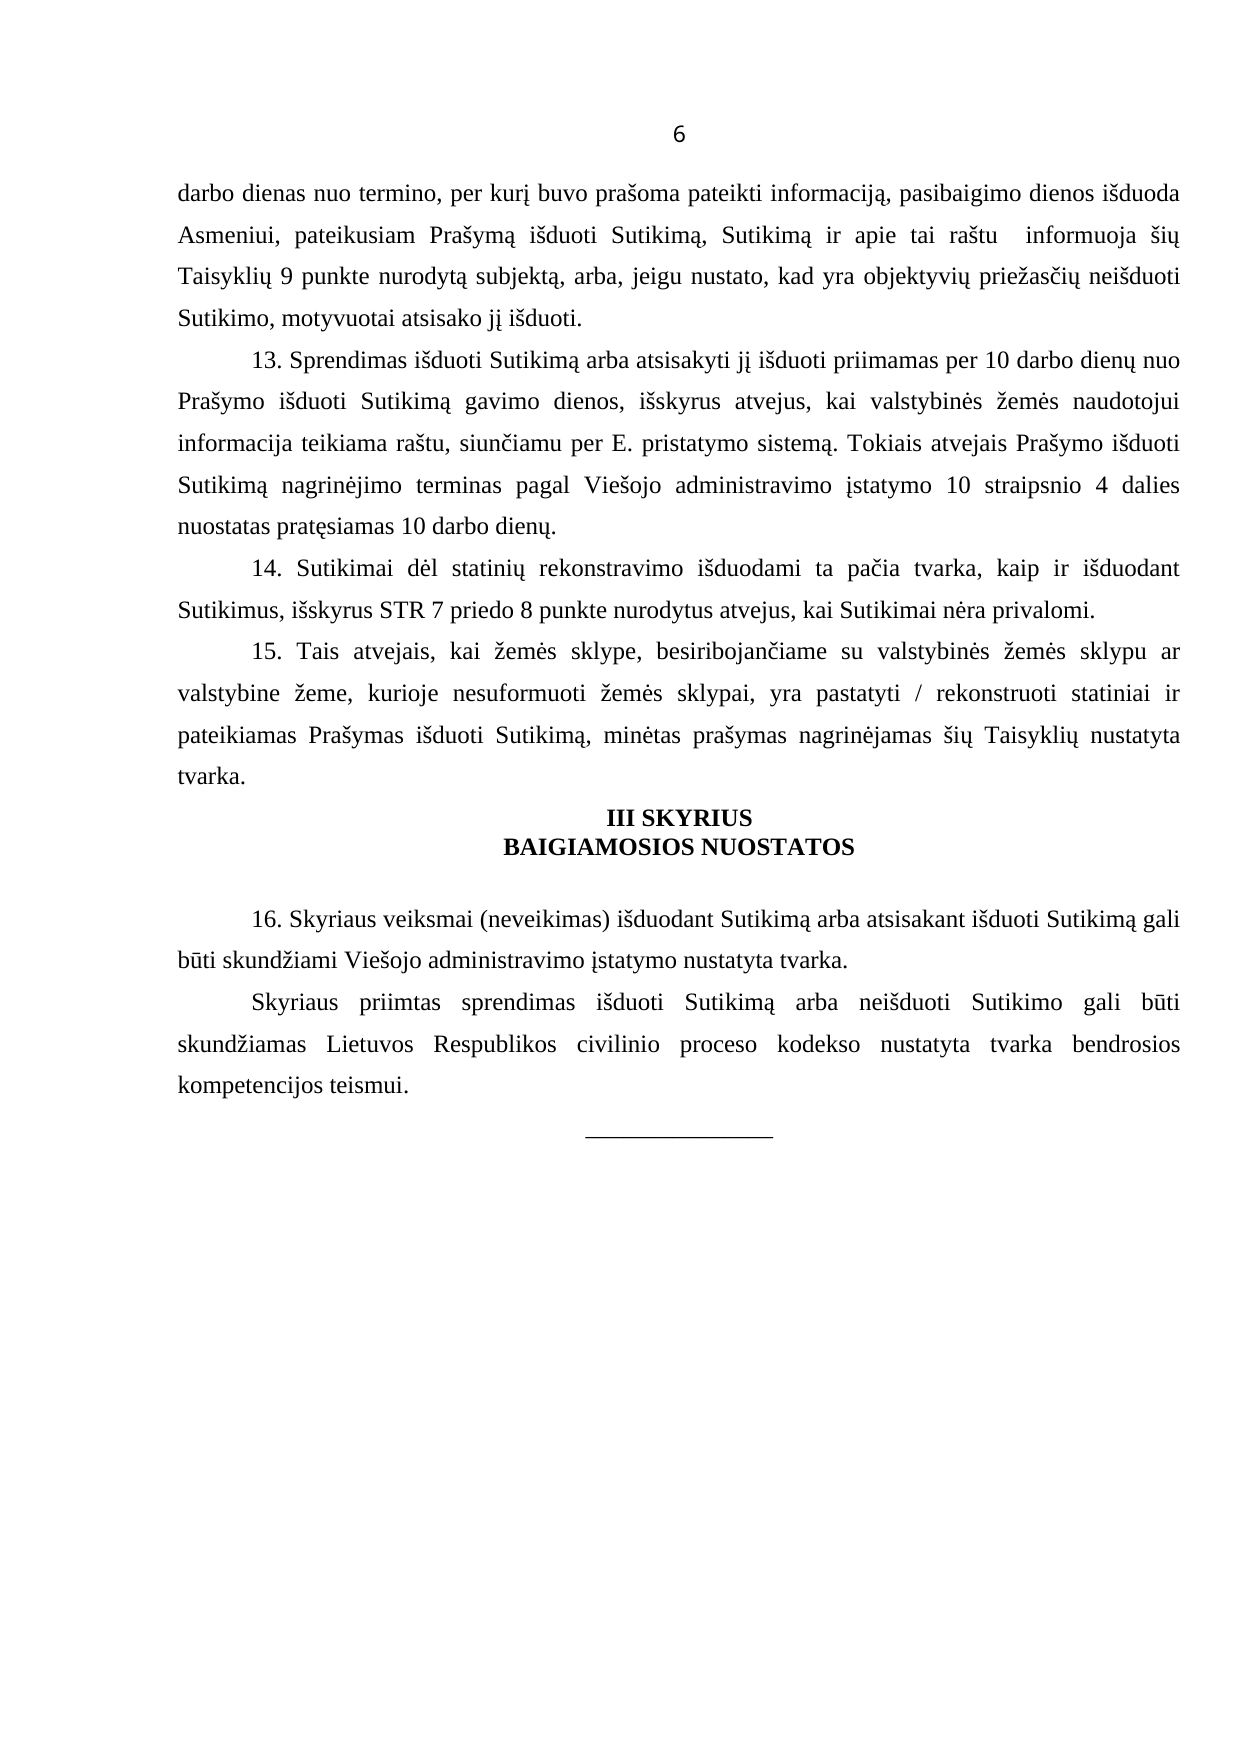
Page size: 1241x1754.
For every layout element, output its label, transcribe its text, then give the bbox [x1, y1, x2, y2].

text _______________ [177, 1112, 1181, 1141]
text 14. Sutikimai dėl statinių rekonstravimo išduodami ta pačia tvarka, kaip ir išduodant Sutikimus, išskyrus STR 7 priedo 8 punkte nurodytus atvejus, kai Sutikimai nėra privalomi. [177, 553, 1181, 623]
text darbo dienas nuo termino, per kurį buvo prašoma pateikti informaciją, pasibaigimo dienos išduoda Asmeniui, pateikusiam Prašymą išduoti Sutikimą, Sutikimą ir apie tai raštu informuoja šių Taisyklių 9 punkte nurodytą subjektą, arba, jeigu nustato, kad yra objektyvių priežasčių neišduoti Sutikimo, motyvuotai atsisako jį išduoti. [177, 178, 1181, 332]
text 16. Skyriaus veiksmai (neveikimas) išduodant Sutikimą arba atsisakant išduoti Sutikimą gali būti skundžiami Viešojo administravimo įstatymo nustatyta tvarka. [177, 904, 1181, 974]
text 15. Tais atvejais, kai žemės sklype, besiribojančiame su valstybinės žemės sklypu ar valstybine žeme, kurioje nesuformuoti žemės sklypai, yra pastatyti / rekonstruoti statiniai ir pateikiamas Prašymas išduoti Sutikimą, minėtas prašymas nagrinėjamas šių Taisyklių nustatyta tvarka. [177, 636, 1181, 790]
text BAIGIAMOSIOS NUOSTATOS [177, 832, 1181, 861]
text 13. Sprendimas išduoti Sutikimą arba atsisakyti jį išduoti priimamas per 10 darbo dienų nuo Prašymo išduoti Sutikimą gavimo dienos, išskyrus atvejus, kai valstybinės žemės naudotojui informacija teikiama raštu, siunčiamu per E. pristatymo sistemą. Tokiais atvejais Prašymo išduoti Sutikimą nagrinėjimo terminas pagal Viešojo administravimo įstatymo 10 straipsnio 4 dalies nuostatas pratęsiamas 10 darbo dienų. [177, 345, 1181, 540]
text Skyriaus priimtas sprendimas išduoti Sutikimą arba neišduoti Sutikimo gali būti skundžiamas Lietuvos Respublikos civilinio proceso kodekso nustatyta tvarka bendrosios kompetencijos teismui. [177, 987, 1181, 1099]
text III SKYRIUS [177, 803, 1181, 832]
